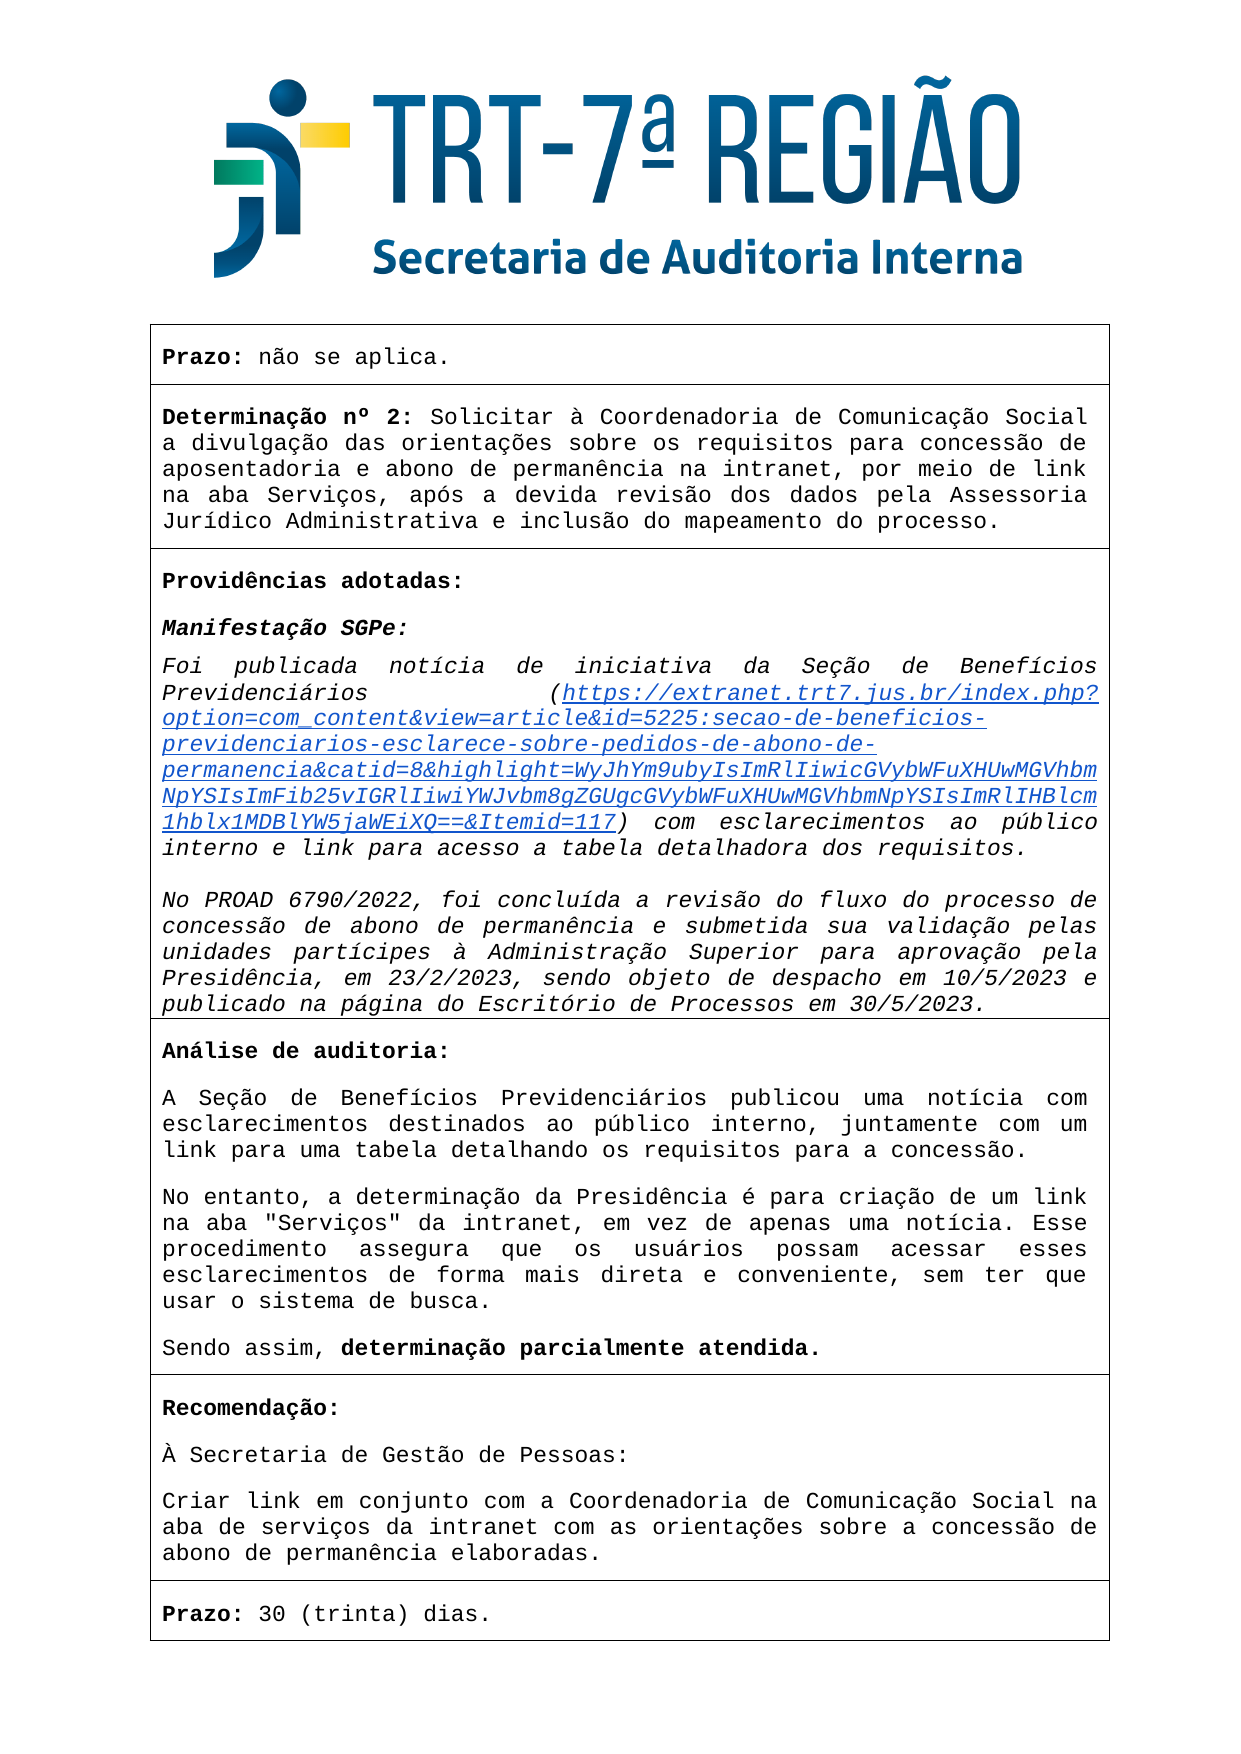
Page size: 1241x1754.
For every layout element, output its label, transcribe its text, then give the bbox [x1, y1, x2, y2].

picture [208, 57, 1027, 299]
table_cell Recomendação: À Secretaria de Gestão de Pessoas: Criar link em conjunto com a Coordenadoria de Comunicação Social na aba de serviços da intranet com as orientações sobre a concessão de abono de permanência elaboradas. [151, 1375, 1109, 1580]
table_cell Determinação nº 2: Solicitar à Coordenadoria de Comunicação Social a divulgação das orientações sobre os requisitos para concessão de aposentadoria e abono de permanência na intranet, por meio de link na aba Serviços, após a devida revisão dos dados pela Assessoria Jurídico Administrativa e inclusão do mapeamento do processo. [151, 385, 1109, 548]
table_cell Análise de auditoria: A Seção de Benefícios Previdenciários publicou uma notícia com esclarecimentos destinados ao público interno, juntamente com um link para uma tabela detalhando os requisitos para a concessão. No entanto, a determinação da Presidência é para criação de um link na aba "Serviços" da intranet, em vez de apenas uma notícia. Esse procedimento assegura que os usuários possam acessar esses esclarecimentos de forma mais direta e conveniente, sem ter que usar o sistema de busca. Sendo assim, determinação parcialmente atendida. [151, 1019, 1109, 1374]
table_cell Prazo: não se aplica. [151, 325, 1109, 384]
table_cell Providências adotadas: Manifestação SGPe: Foi publicada notícia de iniciativa da Seção de Benefícios Previdenciários (https://extranet.trt7.jus.br/index.php?option=com_content&view=article&id=5225:secao-de-beneficios-previdenciarios-esclarece-sobre-pedidos-de-abono-de-permanencia&catid=8&highlight=WyJhYm9ubyIsImRlIiwicGVybWFuXHUwMGVhbmNpYSIsImFib25vIGRlIiwiYWJvbm8gZGUgcGVybWFuXHUwMGVhbmNpYSIsImRlIHBlcm1hblx1MDBlYW5jaWEiXQ==&Itemid=117) com esclarecimentos ao público interno e link para acesso a tabela detalhadora dos requisitos. No PROAD 6790/2022, foi concluída a revisão do fluxo do processo de concessão de abono de permanência e submetida sua validação pelas unidades partícipes à Administração Superior para aprovação pela Presidência, em 23/2/2023, sendo objeto de despacho em 10/5/2023 e publicado na página do Escritório de Processos em 30/5/2023. [151, 549, 1109, 1018]
table_cell Prazo: 30 (trinta) dias. [151, 1581, 1109, 1640]
